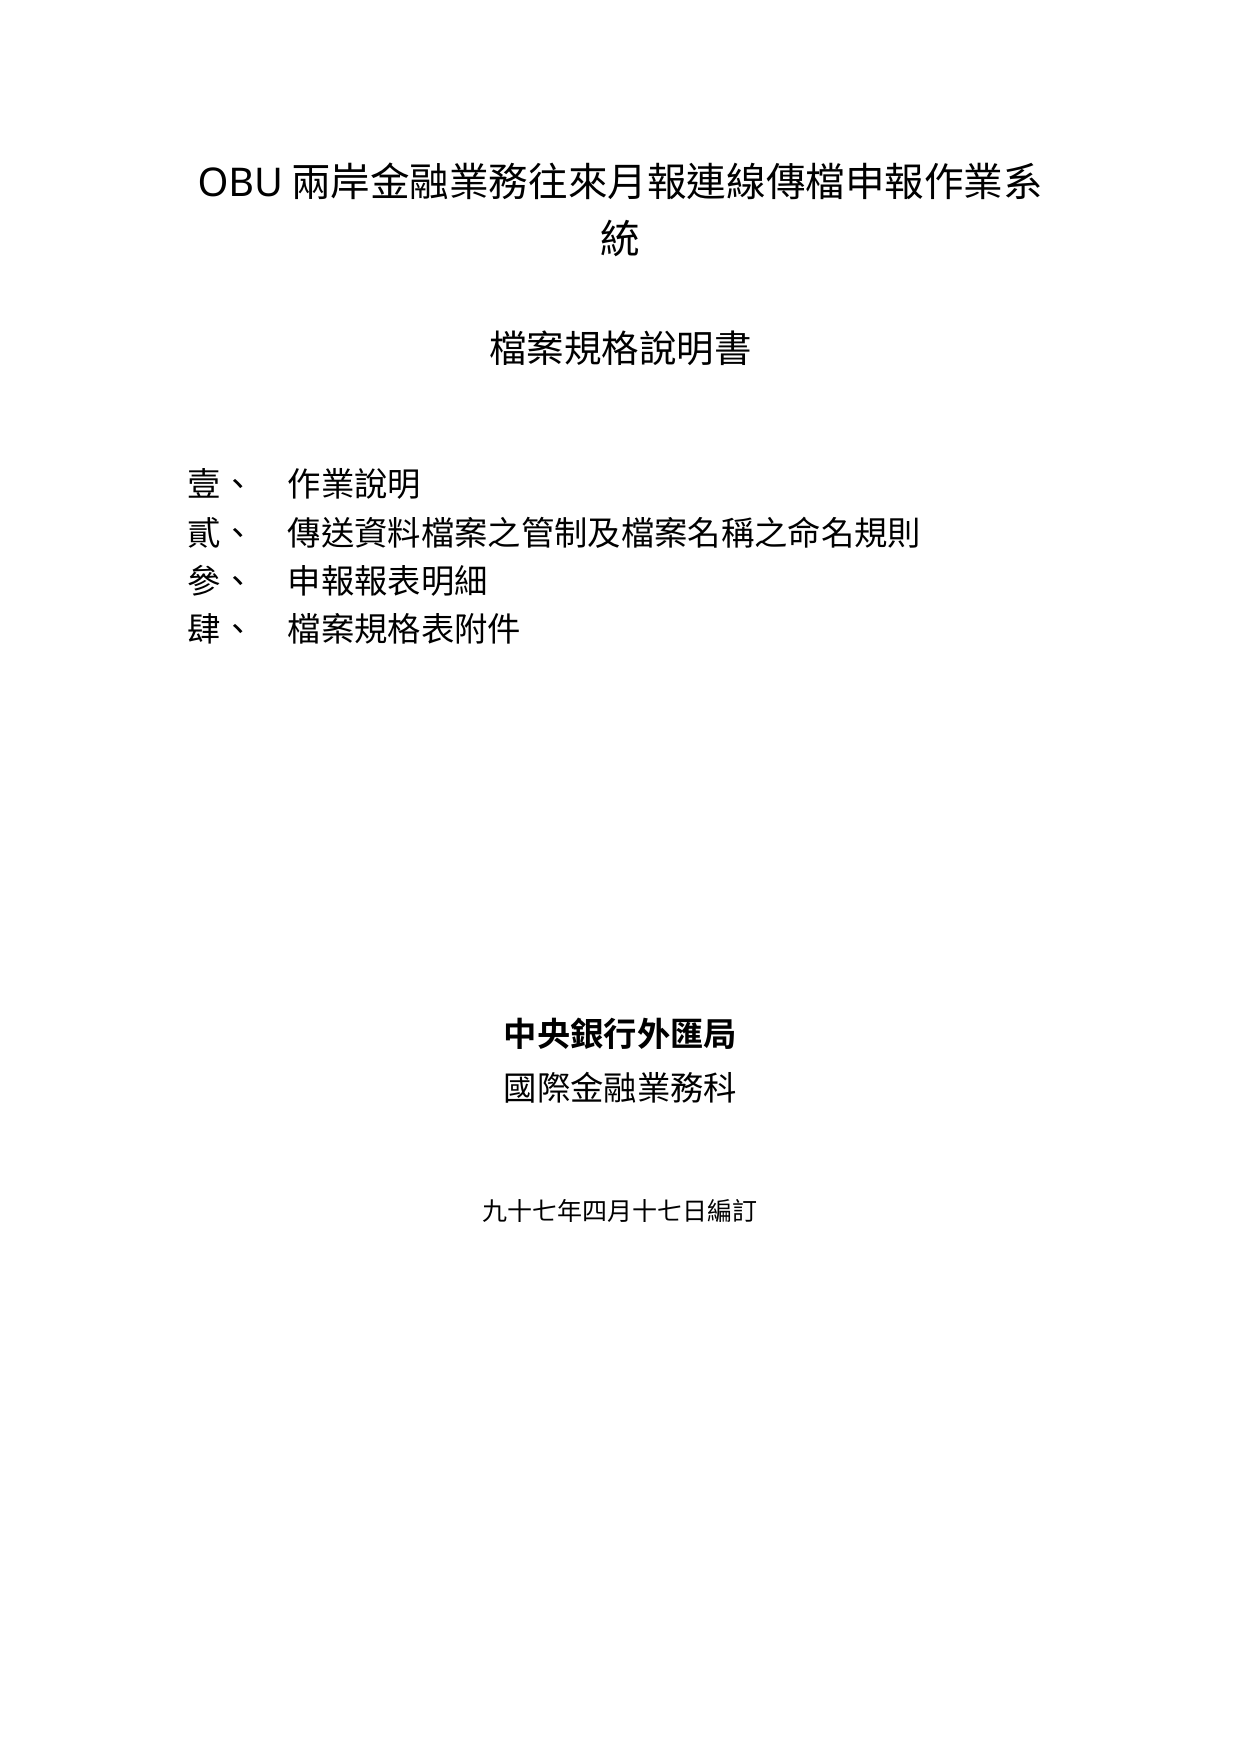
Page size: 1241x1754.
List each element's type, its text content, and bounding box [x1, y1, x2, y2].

list 傳送資料檔案之管制及檔案名稱之命名規則 [187, 506, 1053, 555]
text 中央銀行外匯局 [187, 1003, 1053, 1057]
list 申報報表明細 [187, 555, 1053, 603]
text 國際金融業務科 [187, 1057, 1053, 1111]
list 檔案規格表附件 [187, 603, 1053, 651]
list 作業說明 [187, 458, 1053, 506]
text 檔案規格說明書 [187, 319, 1053, 373]
text 九十七年四月十七日編訂 [187, 1191, 1053, 1227]
text OBU兩岸金融業務往來月報連線傳檔申報作業系統 [187, 150, 1053, 265]
